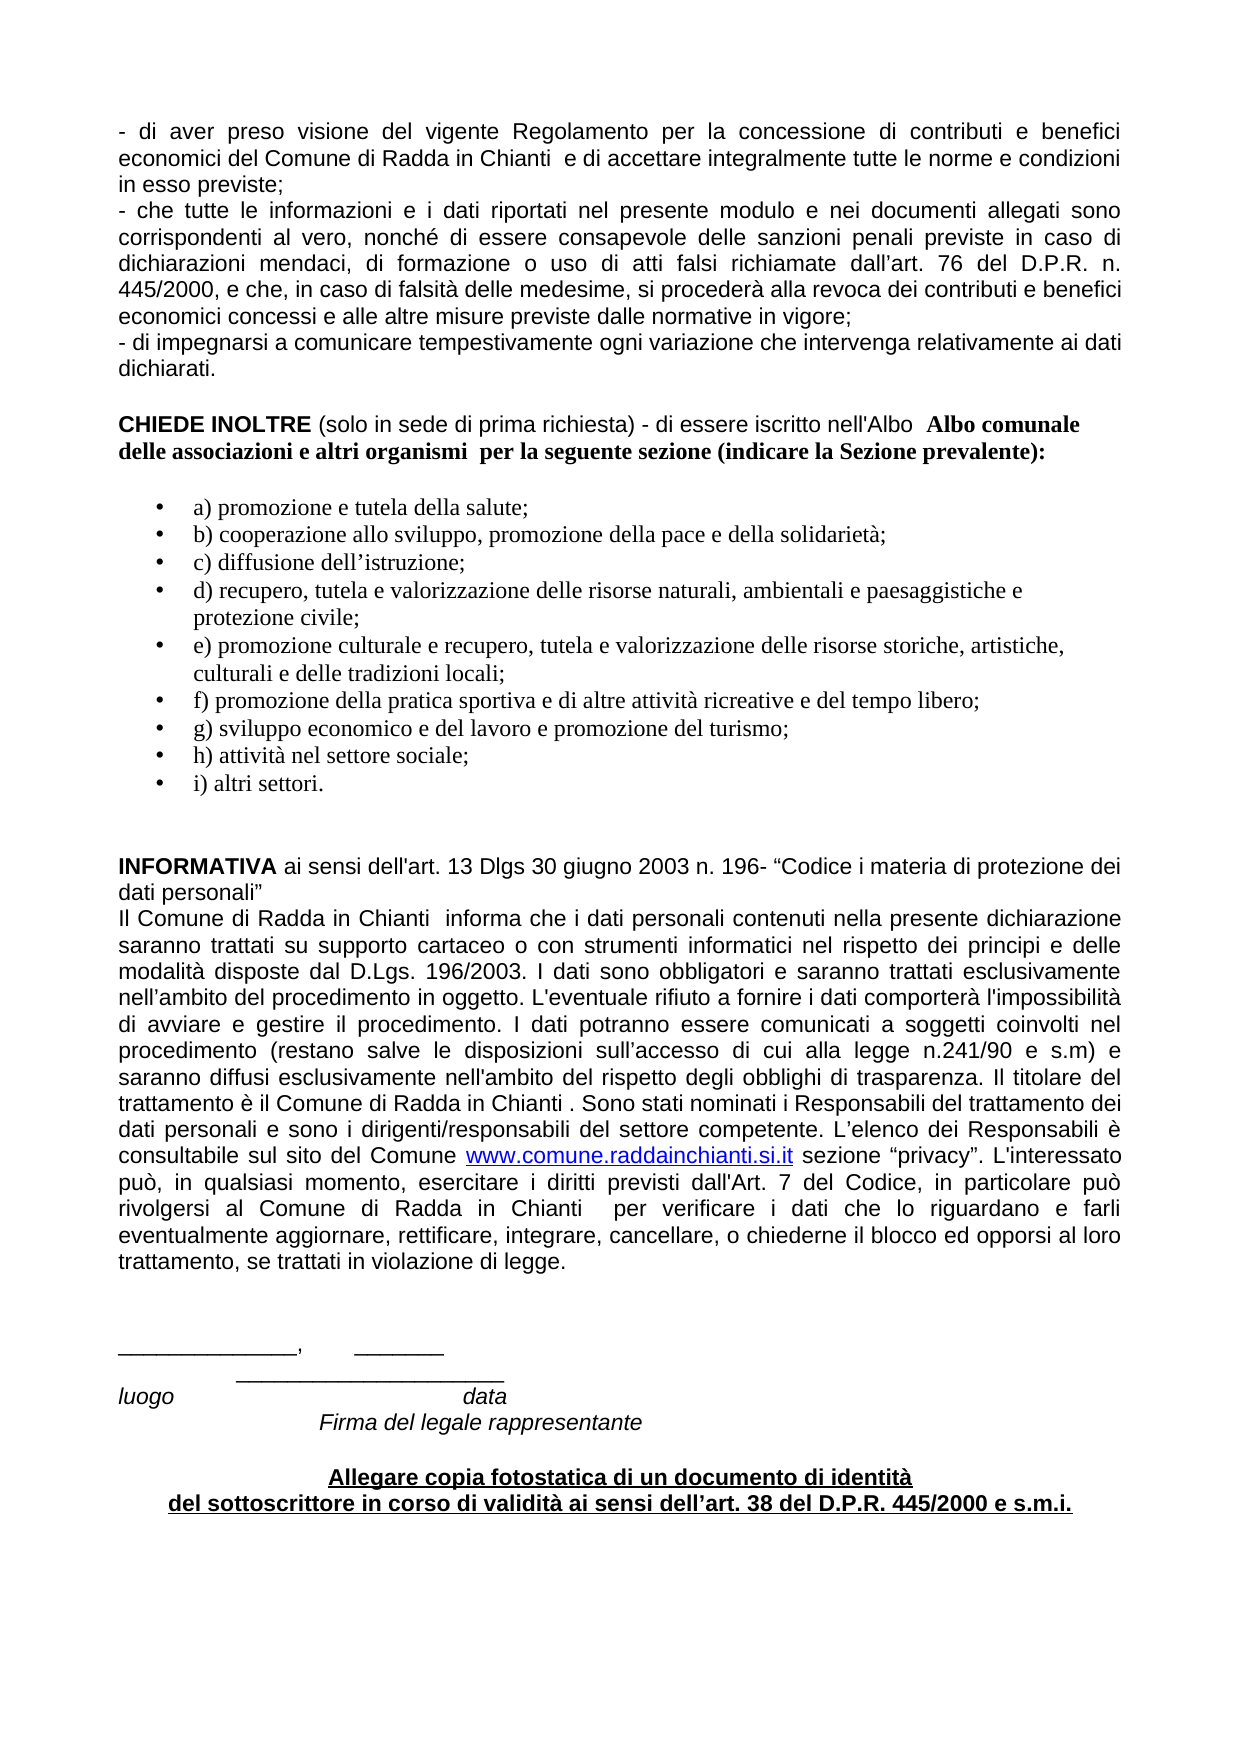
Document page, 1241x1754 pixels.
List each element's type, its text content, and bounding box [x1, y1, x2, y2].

text - di aver preso visione del vigente Regolamento per la concessione di contributi e benefici economici del Comune di Radda in Chianti e di accettare integralmente tutte le norme e condizioni in esso previste; [118, 118, 1122, 197]
list b) cooperazione allo sviluppo, promozione della pace e della solidarietà; [156, 521, 1122, 548]
list i) altri settori. [156, 769, 1122, 797]
text luogo data Firma del legale rappresentante [118, 1383, 1122, 1436]
list c) diffusione dell’istruzione; [156, 548, 1122, 576]
list g) sviluppo economico e del lavoro e promozione del turismo; [156, 714, 1122, 741]
text del sottoscrittore in corso di validità ai sensi dell’art. 38 del D.P.R. 445/2000 e s.m.i. [118, 1490, 1122, 1516]
text - che tutte le informazioni e i dati riportati nel presente modulo e nei documenti allegati sono corrispondenti al vero, nonché di essere consapevole delle sanzioni penali previste in caso di dichiarazioni mendaci, di formazione o uso di atti falsi richiamate dall’art. 76 del D.P.R. n. 445/2000, e che, in caso di falsità delle medesime, si procederà alla revoca dei contributi e benefici economici concessi e alle altre misure previste dalle normative in vigore; [118, 197, 1122, 329]
text - di impegnarsi a comunicare tempestivamente ogni variazione che intervenga relativamente ai dati dichiarati. [118, 329, 1122, 382]
list f) promozione della pratica sportiva e di altre attività ricreative e del tempo libero; [156, 686, 1122, 714]
text INFORMATIVA ai sensi dell'art. 13 Dlgs 30 giugno 2003 n. 196- “Codice i materia di protezione dei dati personali” [118, 853, 1122, 905]
text CHIEDE INOLTRE (solo in sede di prima richiesta) - di essere iscritto nell'Albo Albo comunale delle associazioni e altri organismi per la seguente sezione (indicare la Sezione prevalente): [118, 410, 1122, 465]
list d) recupero, tutela e valorizzazione delle risorse naturali, ambientali e paesaggistiche e protezione civile; [156, 576, 1122, 631]
list h) attività nel settore sociale; [156, 741, 1122, 769]
text ______________, _______ _____________________ [118, 1330, 1122, 1383]
list a) promozione e tutela della salute; [156, 493, 1122, 521]
text Il Comune di Radda in Chianti informa che i dati personali contenuti nella presente dichiarazione saranno trattati su supporto cartaceo o con strumenti informatici nel rispetto dei principi e delle modalità disposte dal D.Lgs. 196/2003. I dati sono obbligatori e saranno trattati esclusivamente nell’ambito del procedimento in oggetto. L'eventuale rifiuto a fornire i dati comporterà l'impossibilità di avviare e gestire il procedimento. I dati potranno essere comunicati a soggetti coinvolti nel procedimento (restano salve le disposizioni sull’accesso di cui alla legge n.241/90 e s.m) e saranno diffusi esclusivamente nell'ambito del rispetto degli obblighi di trasparenza. Il titolare del trattamento è il Comune di Radda in Chianti . Sono stati nominati i Responsabili del trattamento dei dati personali e sono i dirigenti/responsabili del settore competente. L’elenco dei Responsabili è consultabile sul sito del Comune www.comune.raddainchianti.si.it sezione “privacy”. L'interessato può, in qualsiasi momento, esercitare i diritti previsti dall'Art. 7 del Codice, in particolare può rivolgersi al Comune di Radda in Chianti per verificare i dati che lo riguardano e farli eventualmente aggiornare, rettificare, integrare, cancellare, o chiederne il blocco ed opporsi al loro trattamento, se trattati in violazione di legge. [118, 905, 1122, 1274]
list e) promozione culturale e recupero, tutela e valorizzazione delle risorse storiche, artistiche, culturali e delle tradizioni locali; [156, 631, 1122, 686]
text Allegare copia fotostatica di un documento di identità [118, 1464, 1122, 1490]
